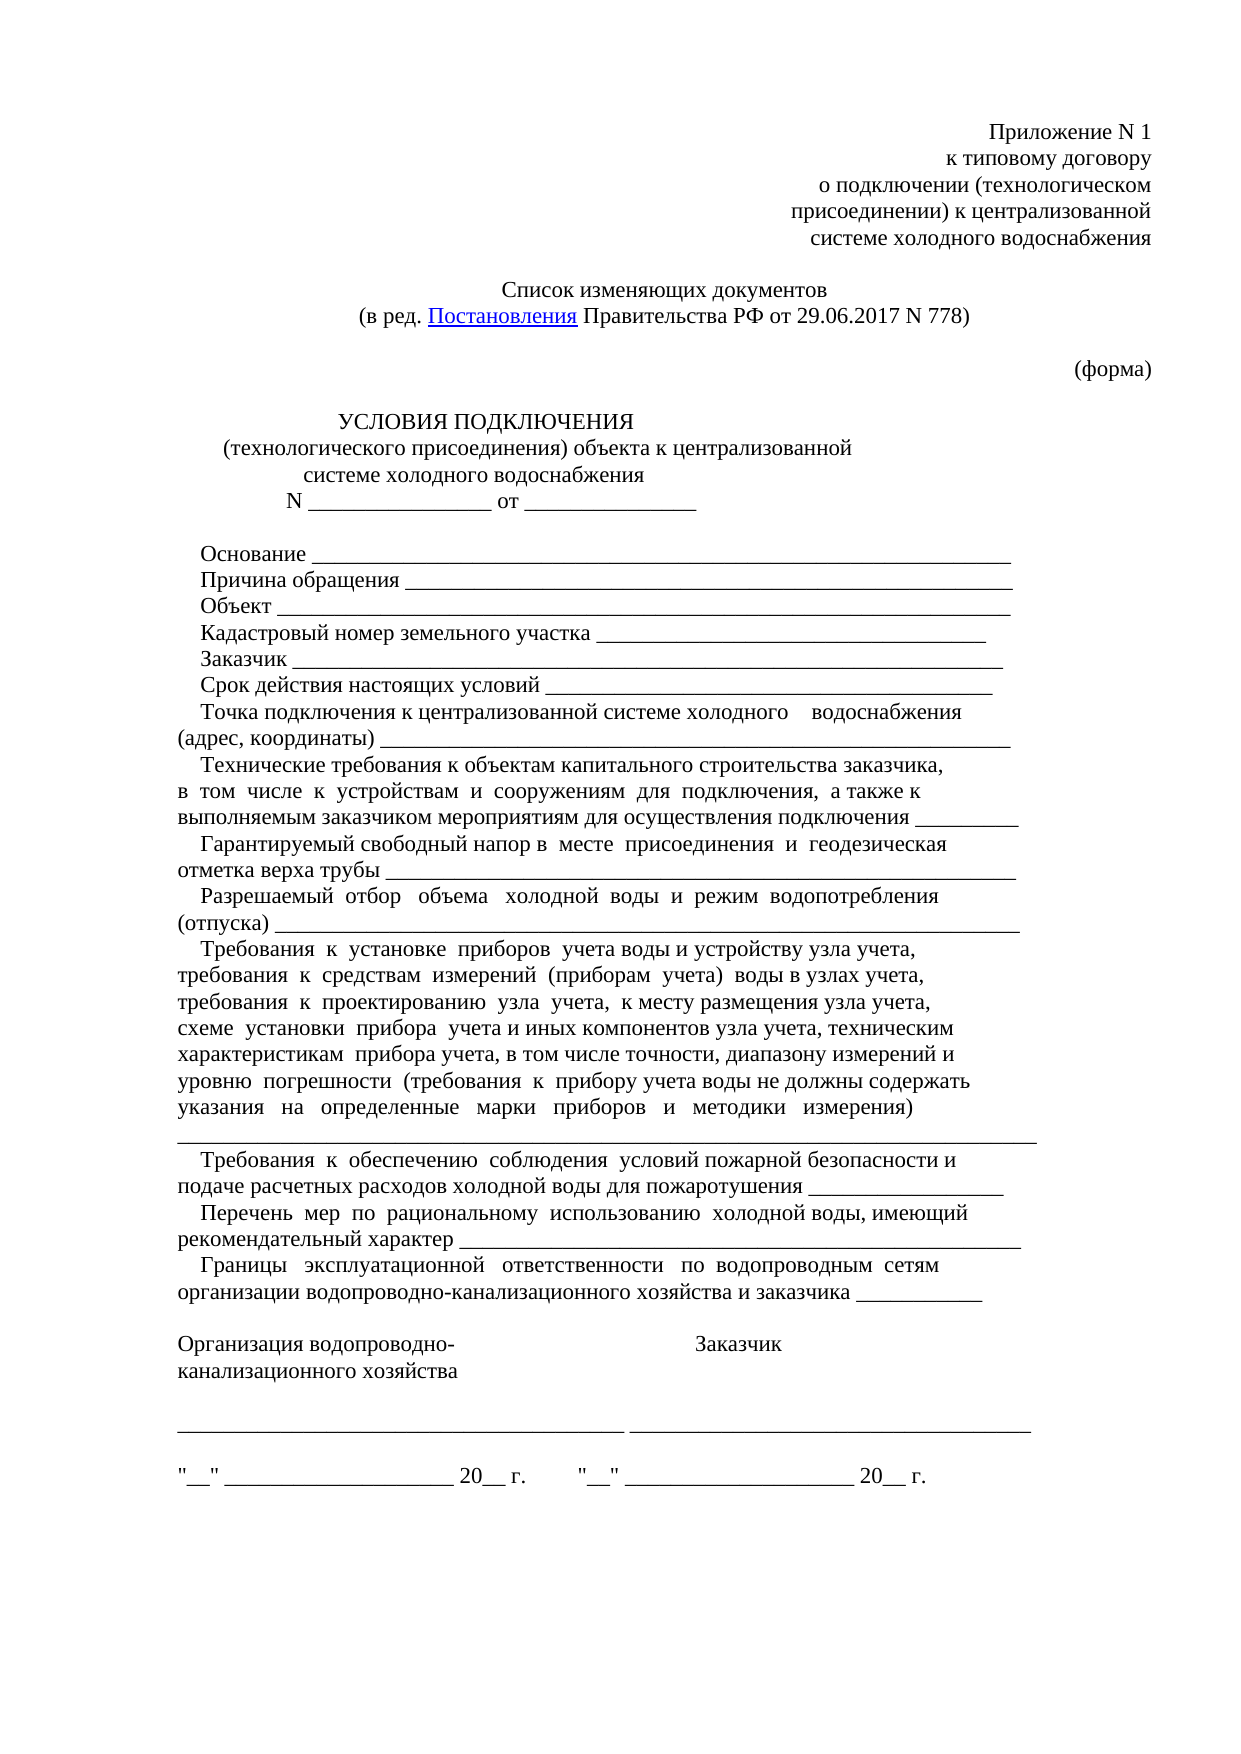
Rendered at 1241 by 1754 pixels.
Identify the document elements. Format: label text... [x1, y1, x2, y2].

text (в ред. Постановления Правительства РФ от 29.06.2017 N 778) [177, 303, 1152, 329]
text организации водопроводно-канализационного хозяйства и заказчика ___________ [177, 1278, 1152, 1304]
text Разрешаемый отбор объема холодной воды и режим водопотребления [177, 882, 1152, 909]
text Организация водопроводно- Заказчик [177, 1330, 1152, 1357]
text присоединении) к централизованной [177, 197, 1152, 223]
text системе холодного водоснабжения [177, 461, 1152, 487]
text подаче расчетных расходов холодной воды для пожаротушения _________________ [177, 1172, 1152, 1199]
text (отпуска) _________________________________________________________________ [177, 909, 1152, 935]
text рекомендательный характер _________________________________________________ [177, 1225, 1152, 1251]
text Объект ________________________________________________________________ [177, 592, 1152, 619]
text Требования к обеспечению соблюдения условий пожарной безопасности и [177, 1146, 1152, 1172]
text системе холодного водоснабжения [177, 223, 1152, 250]
text (форма) [177, 355, 1152, 382]
text Технические требования к объектам капитального строительства заказчика, [177, 751, 1152, 777]
text "__" ____________________ 20__ г. "__" ____________________ 20__ г. [177, 1462, 1152, 1488]
text Заказчик ______________________________________________________________ [177, 645, 1152, 672]
text ___________________________________________________________________________ [177, 1119, 1152, 1146]
text в том числе к устройствам и сооружениям для подключения, а также к [177, 777, 1152, 803]
text требования к проектированию узла учета, к месту размещения узла учета, [177, 988, 1152, 1014]
subtitle Приложение N 1 [177, 118, 1152, 144]
text N ________________ от _______________ [177, 487, 1152, 513]
text выполняемым заказчиком мероприятиям для осуществления подключения _________ [177, 803, 1152, 830]
text отметка верха трубы _______________________________________________________ [177, 856, 1152, 882]
text характеристикам прибора учета, в том числе точности, диапазону измерений и [177, 1041, 1152, 1067]
text Основание _____________________________________________________________ [177, 540, 1152, 566]
text (адрес, координаты) _______________________________________________________ [177, 724, 1152, 751]
text Срок действия настоящих условий _______________________________________ [177, 672, 1152, 698]
text (технологического присоединения) объекта к централизованной [177, 434, 1152, 461]
text канализационного хозяйства [177, 1357, 1152, 1383]
text Требования к установке приборов учета воды и устройству узла учета, [177, 935, 1152, 961]
text _______________________________________ ___________________________________ [177, 1409, 1152, 1436]
text Точка подключения к централизованной системе холодного водоснабжения [177, 698, 1152, 724]
text Список изменяющих документов [177, 276, 1152, 303]
text УСЛОВИЯ ПОДКЛЮЧЕНИЯ [177, 408, 1152, 434]
text требования к средствам измерений (приборам учета) воды в узлах учета, [177, 961, 1152, 988]
text Причина обращения _____________________________________________________ [177, 566, 1152, 592]
text Перечень мер по рациональному использованию холодной воды, имеющий [177, 1199, 1152, 1225]
text Кадастровый номер земельного участка __________________________________ [177, 619, 1152, 645]
text о подключении (технологическом [177, 171, 1152, 197]
text Границы эксплуатационной ответственности по водопроводным сетям [177, 1251, 1152, 1278]
text схеме установки прибора учета и иных компонентов узла учета, техническим [177, 1014, 1152, 1041]
text указания на определенные марки приборов и методики измерения) [177, 1093, 1152, 1119]
text уровню погрешности (требования к прибору учета воды не должны содержать [177, 1067, 1152, 1093]
text Гарантируемый свободный напор в месте присоединения и геодезическая [177, 830, 1152, 856]
text к типовому договору [177, 144, 1152, 171]
